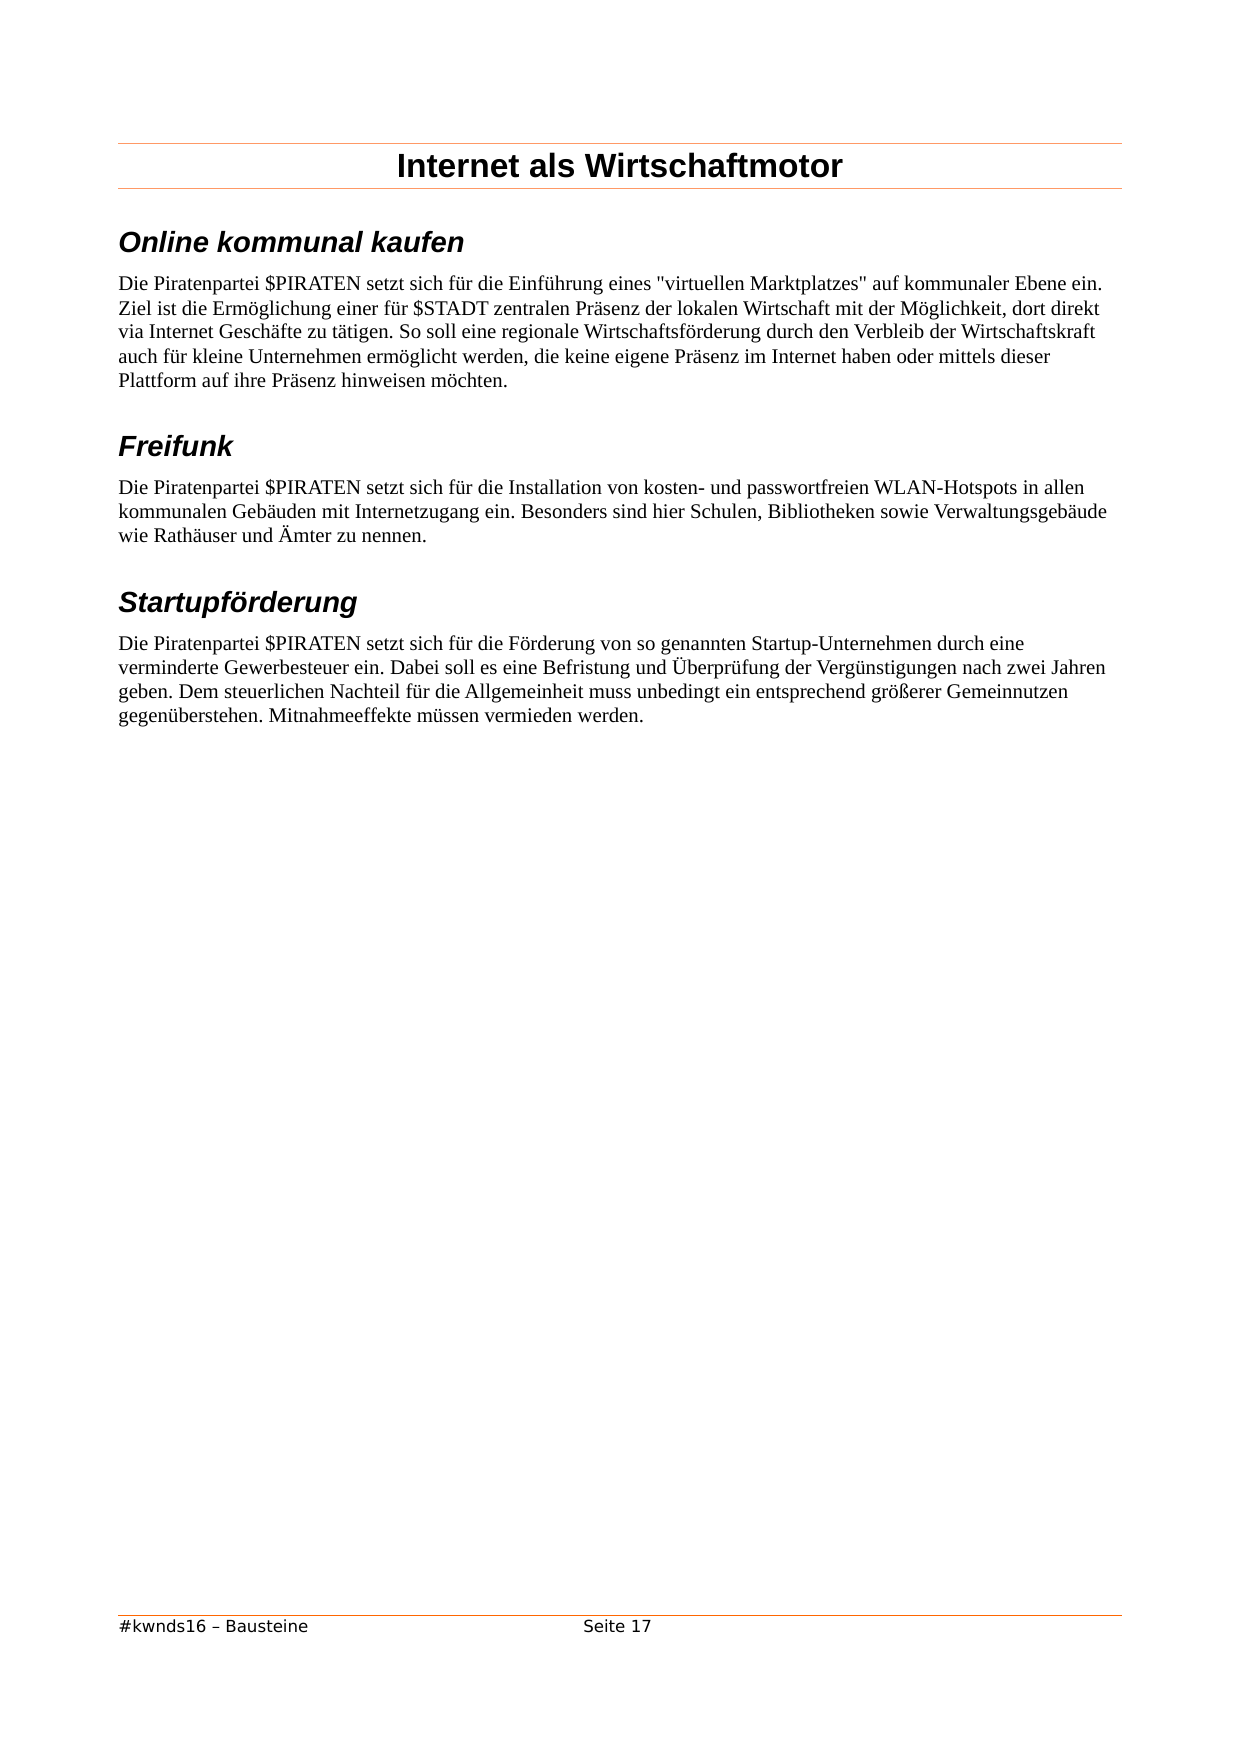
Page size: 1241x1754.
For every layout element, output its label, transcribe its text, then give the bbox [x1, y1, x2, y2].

text Die Piratenpartei $PIRATEN setzt sich für die Installation von kosten- und passwortfreien WLAN-Hotspots in allen kommunalen Gebäuden mit Internetzugang ein. Besonders sind hier Schulen, Bibliotheken sowie Verwaltungsgebäude wie Rathäuser und Ämter zu nennen. [118, 475, 1122, 547]
subtitle Internet als Wirtschaftmotor [118, 144, 1122, 188]
subtitle Startupförderung [118, 585, 1122, 618]
subtitle Freifunk [118, 429, 1122, 463]
text Die Piratenpartei $PIRATEN setzt sich für die Einführung eines "virtuellen Marktplatzes" auf kommunaler Ebene ein. Ziel ist die Ermöglichung einer für $STADT zentralen Präsenz der lokalen Wirtschaft mit der Möglichkeit, dort direkt via Internet Geschäfte zu tätigen. So soll eine regionale Wirtschaftsförderung durch den Verbleib der Wirtschaftskraft auch für kleine Unternehmen ermöglicht werden, die keine eigene Präsenz im Internet haben oder mittels dieser Plattform auf ihre Präsenz hinweisen möchten. [118, 271, 1122, 392]
subtitle Online kommunal kaufen [118, 225, 1122, 259]
text Die Piratenpartei $PIRATEN setzt sich für die Förderung von so genannten Startup-Unternehmen durch eine verminderte Gewerbesteuer ein. Dabei soll es eine Befristung und Überprüfung der Vergünstigungen nach zwei Jahren geben. Dem steuerlichen Nachteil für die Allgemeinheit muss unbedingt ein entsprechend größerer Gemeinnutzen gegenüberstehen. Mitnahmeeffekte müssen vermieden werden. [118, 631, 1122, 727]
